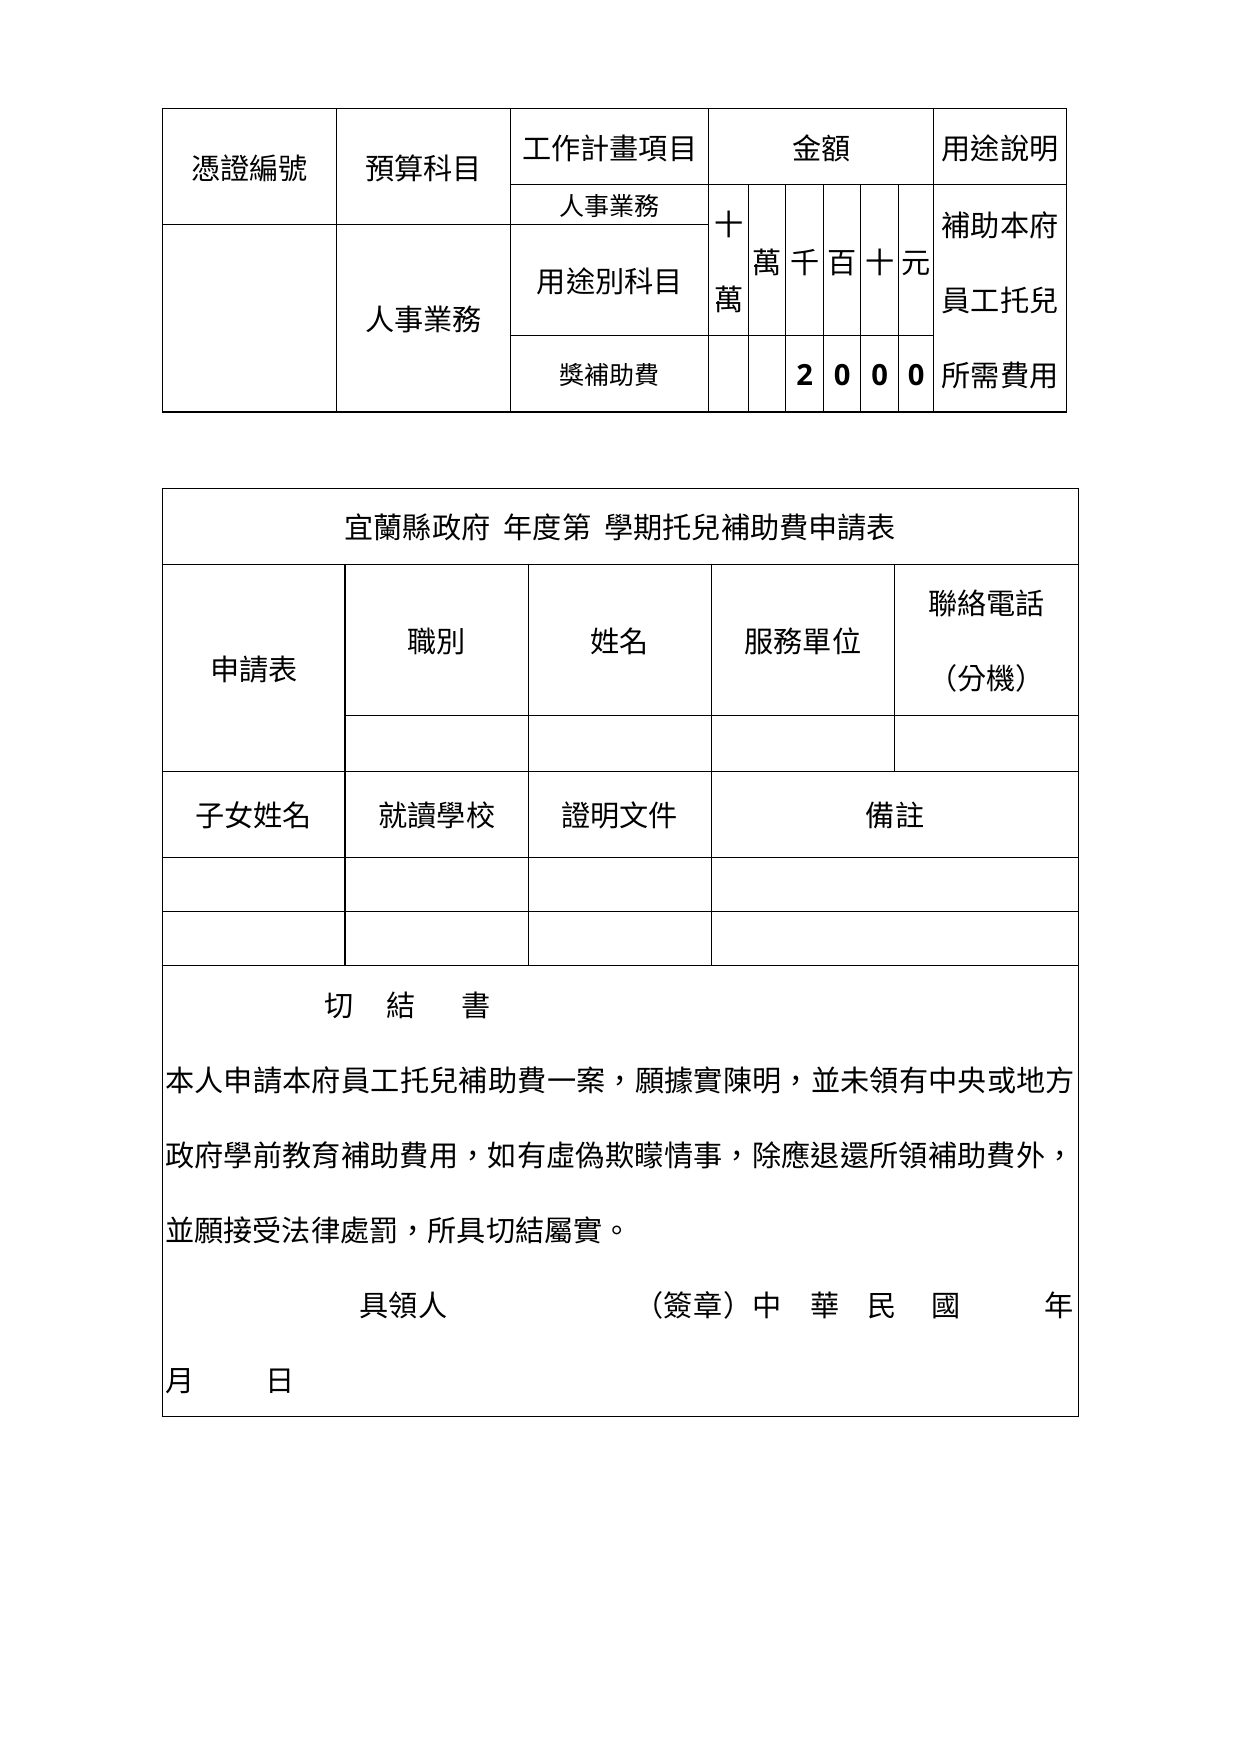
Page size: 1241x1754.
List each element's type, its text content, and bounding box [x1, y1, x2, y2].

table_cell [712, 912, 1078, 965]
table_header 宜蘭縣政府 年度第 學期托兒補助費申請表 [163, 489, 1078, 563]
table_cell [895, 716, 1078, 771]
table_cell 萬 [749, 185, 785, 335]
table_cell [163, 858, 344, 911]
table_header 預算科目 [337, 109, 510, 224]
table_cell [529, 912, 711, 965]
table_cell 補助本府員工托兒所需費用 [934, 185, 1066, 411]
table_cell [163, 912, 344, 965]
table_cell 0 [899, 336, 933, 411]
table_cell [712, 716, 894, 771]
table_cell 0 [861, 336, 898, 411]
table_cell 元 [899, 185, 933, 335]
table_cell 0 [824, 336, 860, 411]
table_cell 姓名 [529, 565, 711, 714]
table_cell 十 [861, 185, 898, 335]
table_cell 千 [786, 185, 823, 335]
table_cell 服務單位 [712, 565, 894, 714]
table_cell 切 結 書 本人申請本府員工托兒補助費一案，願據實陳明，並未領有中央或地方政府學前教育補助費用，如有虛偽欺矇情事，除應退還所領補助費外，並願接受法律處罰，所具切結屬實。 具領人 （簽章）中 華 民 國 年 月 日 [163, 966, 1078, 1416]
table_header 金額 [709, 109, 933, 184]
table_cell 申請表 [163, 565, 344, 771]
table_cell 證明文件 [529, 772, 711, 857]
table_cell 聯絡電話 （分機） [895, 565, 1078, 714]
table_cell [709, 336, 748, 411]
table_header 工作計畫項目 [511, 109, 708, 184]
table_cell 就讀學校 [346, 772, 528, 857]
table_cell [163, 225, 336, 411]
table_cell [749, 336, 785, 411]
table_cell 備註 [712, 772, 1078, 857]
table_cell 百 [824, 185, 860, 335]
table_cell [529, 716, 711, 771]
table_cell [529, 858, 711, 911]
table_cell 用途別科目 [511, 225, 708, 335]
table_cell 人事業務 [511, 185, 708, 224]
table_cell [346, 912, 528, 965]
table_cell 十萬 [709, 185, 748, 335]
table_header 憑證編號 [163, 109, 336, 224]
table_cell 獎補助費 [511, 336, 708, 411]
table_cell [712, 858, 1078, 911]
table_cell [346, 716, 528, 771]
table_cell 人事業務 [337, 225, 510, 411]
table_cell 2 [786, 336, 823, 411]
table_cell [346, 858, 528, 911]
table_header 用途說明 [934, 109, 1066, 184]
table_cell 職別 [346, 565, 528, 714]
table_cell 子女姓名 [163, 772, 344, 857]
